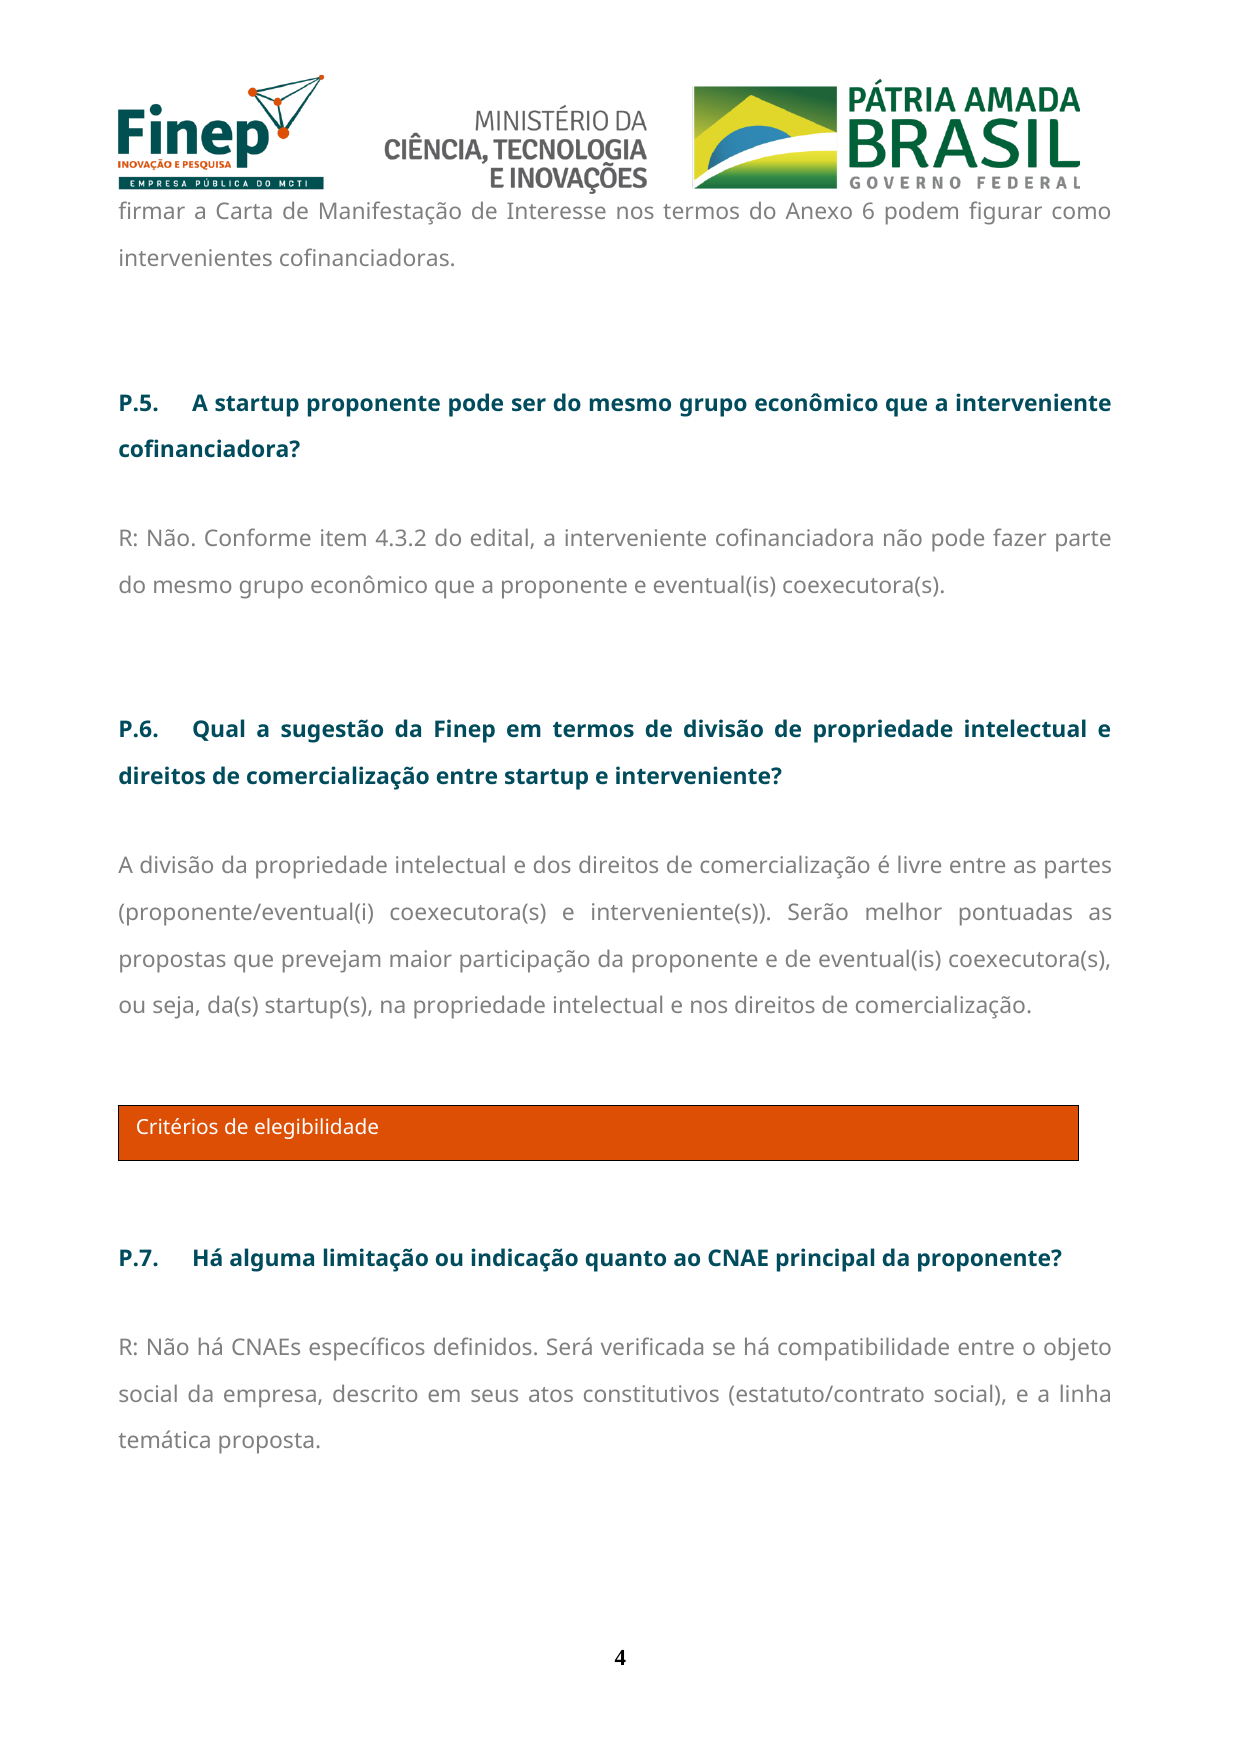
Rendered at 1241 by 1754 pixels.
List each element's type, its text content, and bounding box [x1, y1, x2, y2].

list Há alguma limitação ou indicação quanto ao CNAE principal da proponente? [118, 1242, 1113, 1273]
text R: Não há CNAEs específicos definidos. Será verificada se há compatibilidade entre o objeto social da empresa, descrito em seus atos constitutivos (estatuto/contrato social), e a linha temática proposta. [118, 1331, 1113, 1456]
text R: Não. Conforme item 4.3.2 do edital, a interveniente cofinanciadora não pode fazer parte do mesmo grupo econômico que a proponente e eventual(is) coexecutora(s). [118, 522, 1113, 600]
list Qual a sugestão da Finep em termos de divisão de propriedade intelectual e direitos de comercialização entre startup e interveniente? [118, 713, 1113, 791]
text A divisão da propriedade intelectual e dos direitos de comercialização é livre entre as partes (proponente/eventual(i) coexecutora(s) e interveniente(s)). Serão melhor pontuadas as propostas que prevejam maior participação da proponente e de eventual(is) coexecutora(s), ou seja, da(s) startup(s), na propriedade intelectual e nos direitos de comercialização. [118, 849, 1113, 1021]
table_header Critérios de elegibilidade [119, 1106, 1078, 1160]
list A startup proponente pode ser do mesmo grupo econômico que a interveniente cofinanciadora? [118, 386, 1113, 464]
text firmar a Carta de Manifestação de Interesse nos termos do Anexo 6 podem figurar como intervenientes cofinanciadoras. [118, 195, 1113, 273]
